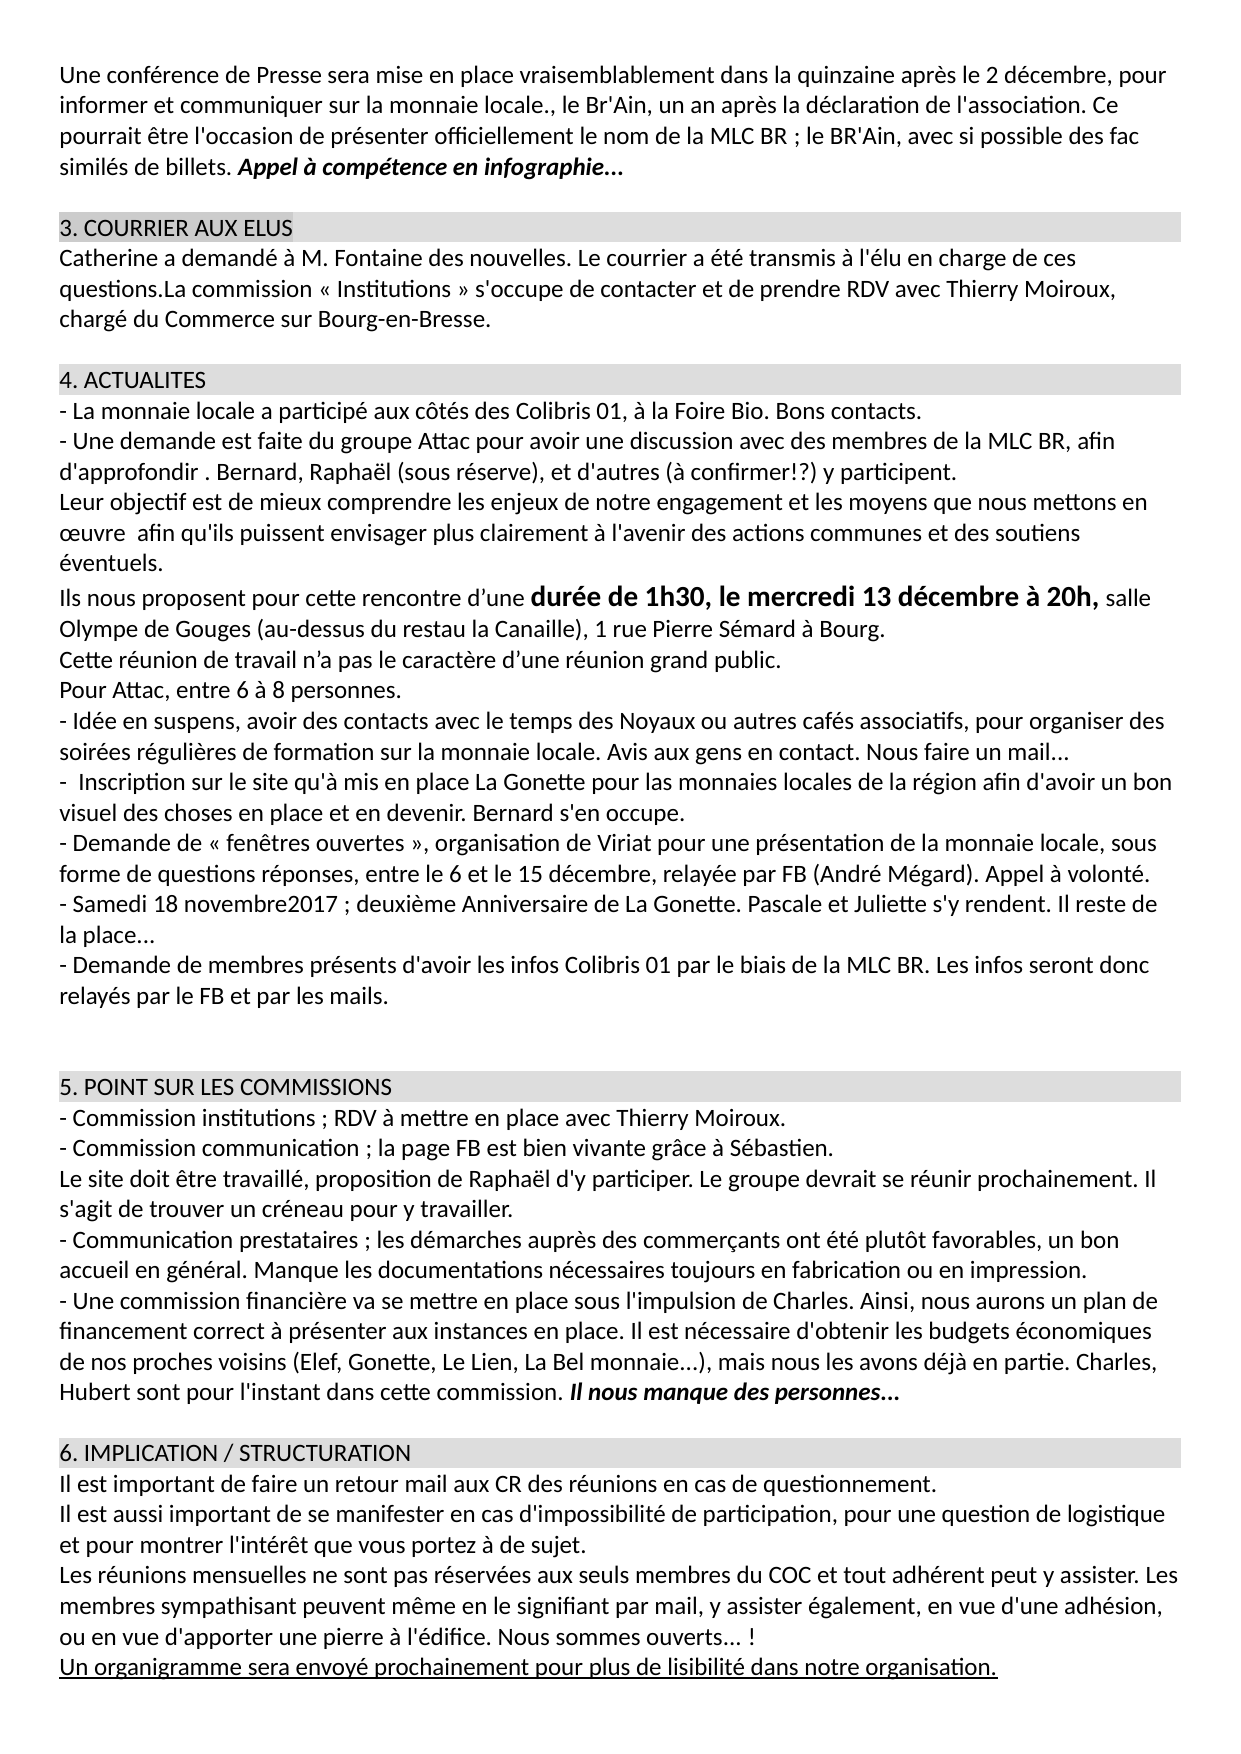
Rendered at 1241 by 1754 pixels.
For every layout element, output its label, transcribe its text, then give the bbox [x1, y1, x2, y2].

text Un organigramme sera envoyé prochainement pour plus de lisibilité dans notre organisation. [59, 1651, 1181, 1682]
text - Demande de membres présents d'avoir les infos Colibris 01 par le biais de la MLC BR. Les infos seront donc relayés par le FB et par les mails. [59, 949, 1181, 1010]
text 4. ACTUALITES [59, 364, 1181, 395]
text Leur objectif est de mieux comprendre les enjeux de notre engagement et les moyens que nous mettons en œuvre afin qu'ils puissent envisager plus clairement à l'avenir des actions communes et des soutiens éventuels. [59, 486, 1181, 578]
text - Idée en suspens, avoir des contacts avec le temps des Noyaux ou autres cafés associatifs, pour organiser des soirées régulières de formation sur la monnaie locale. Avis aux gens en contact. Nous faire un mail... [59, 705, 1181, 766]
text - Samedi 18 novembre2017 ; deuxième Anniversaire de La Gonette. Pascale et Juliette s'y rendent. Il reste de la place... [59, 888, 1181, 949]
text Le site doit être travaillé, proposition de Raphaël d'y participer. Le groupe devrait se réunir prochainement. Il s'agit de trouver un créneau pour y travailler. [59, 1163, 1181, 1224]
text Il est aussi important de se manifester en cas d'impossibilité de participation, pour une question de logistique et pour montrer l'intérêt que vous portez à de sujet. [59, 1499, 1181, 1560]
text - Une demande est faite du groupe Attac pour avoir une discussion avec des membres de la MLC BR, afin d'approfondir . Bernard, Raphaël (sous réserve), et d'autres (à confirmer!?) y participent. [59, 425, 1181, 486]
text Ils nous proposent pour cette rencontre d’une durée de 1h30, le mercredi 13 décembre à 20h, salle Olympe de Gouges (au-dessus du restau la Canaille), 1 rue Pierre Sémard à Bourg. [59, 578, 1181, 644]
text - Une commission financière va se mettre en place sous l'impulsion de Charles. Ainsi, nous aurons un plan de financement correct à présenter aux instances en place. Il est nécessaire d'obtenir les budgets économiques de nos proches voisins (Elef, Gonette, Le Lien, La Bel monnaie...), mais nous les avons déjà en partie. Charles, Hubert sont pour l'instant dans cette commission. Il nous manque des personnes... [59, 1285, 1181, 1407]
text 5. POINT SUR LES COMMISSIONS [59, 1071, 1181, 1102]
text - Inscription sur le site qu'à mis en place La Gonette pour las monnaies locales de la région afin d'avoir un bon visuel des choses en place et en devenir. Bernard s'en occupe. [59, 766, 1181, 827]
text Il est important de faire un retour mail aux CR des réunions en cas de questionnement. [59, 1468, 1181, 1499]
text - Demande de « fenêtres ouvertes », organisation de Viriat pour une présentation de la monnaie locale, sous forme de questions réponses, entre le 6 et le 15 décembre, relayée par FB (André Mégard). Appel à volonté. [59, 827, 1181, 888]
text Pour Attac, entre 6 à 8 personnes. [59, 674, 1181, 705]
text Cette réunion de travail n’a pas le caractère d’une réunion grand public. [59, 644, 1181, 674]
text - Communication prestataires ; les démarches auprès des commerçants ont été plutôt favorables, un bon accueil en général. Manque les documentations nécessaires toujours en fabrication ou en impression. [59, 1224, 1181, 1285]
text Catherine a demandé à M. Fontaine des nouvelles. Le courrier a été transmis à l'élu en charge de ces questions.La commission « Institutions » s'occupe de contacter et de prendre RDV avec Thierry Moiroux, chargé du Commerce sur Bourg-en-Bresse. [59, 242, 1181, 334]
text Une conférence de Presse sera mise en place vraisemblablement dans la quinzaine après le 2 décembre, pour informer et communiquer sur la monnaie locale., le Br'Ain, un an après la déclaration de l'association. Ce pourrait être l'occasion de présenter officiellement le nom de la MLC BR ; le BR'Ain, avec si possible des fac similés de billets. Appel à compétence en infographie... [59, 59, 1181, 181]
text - Commission communication ; la page FB est bien vivante grâce à Sébastien. [59, 1132, 1181, 1163]
text - Commission institutions ; RDV à mettre en place avec Thierry Moiroux. [59, 1102, 1181, 1132]
text Les réunions mensuelles ne sont pas réservées aux seuls membres du COC et tout adhérent peut y assister. Les membres sympathisant peuvent même en le signifiant par mail, y assister également, en vue d'une adhésion, ou en vue d'apporter une pierre à l'édifice. Nous sommes ouverts... ! [59, 1560, 1181, 1651]
text 3. COURRIER AUX ELUS [59, 212, 1181, 242]
text 6. IMPLICATION / STRUCTURATION [59, 1438, 1181, 1468]
text - La monnaie locale a participé aux côtés des Colibris 01, à la Foire Bio. Bons contacts. [59, 395, 1181, 425]
